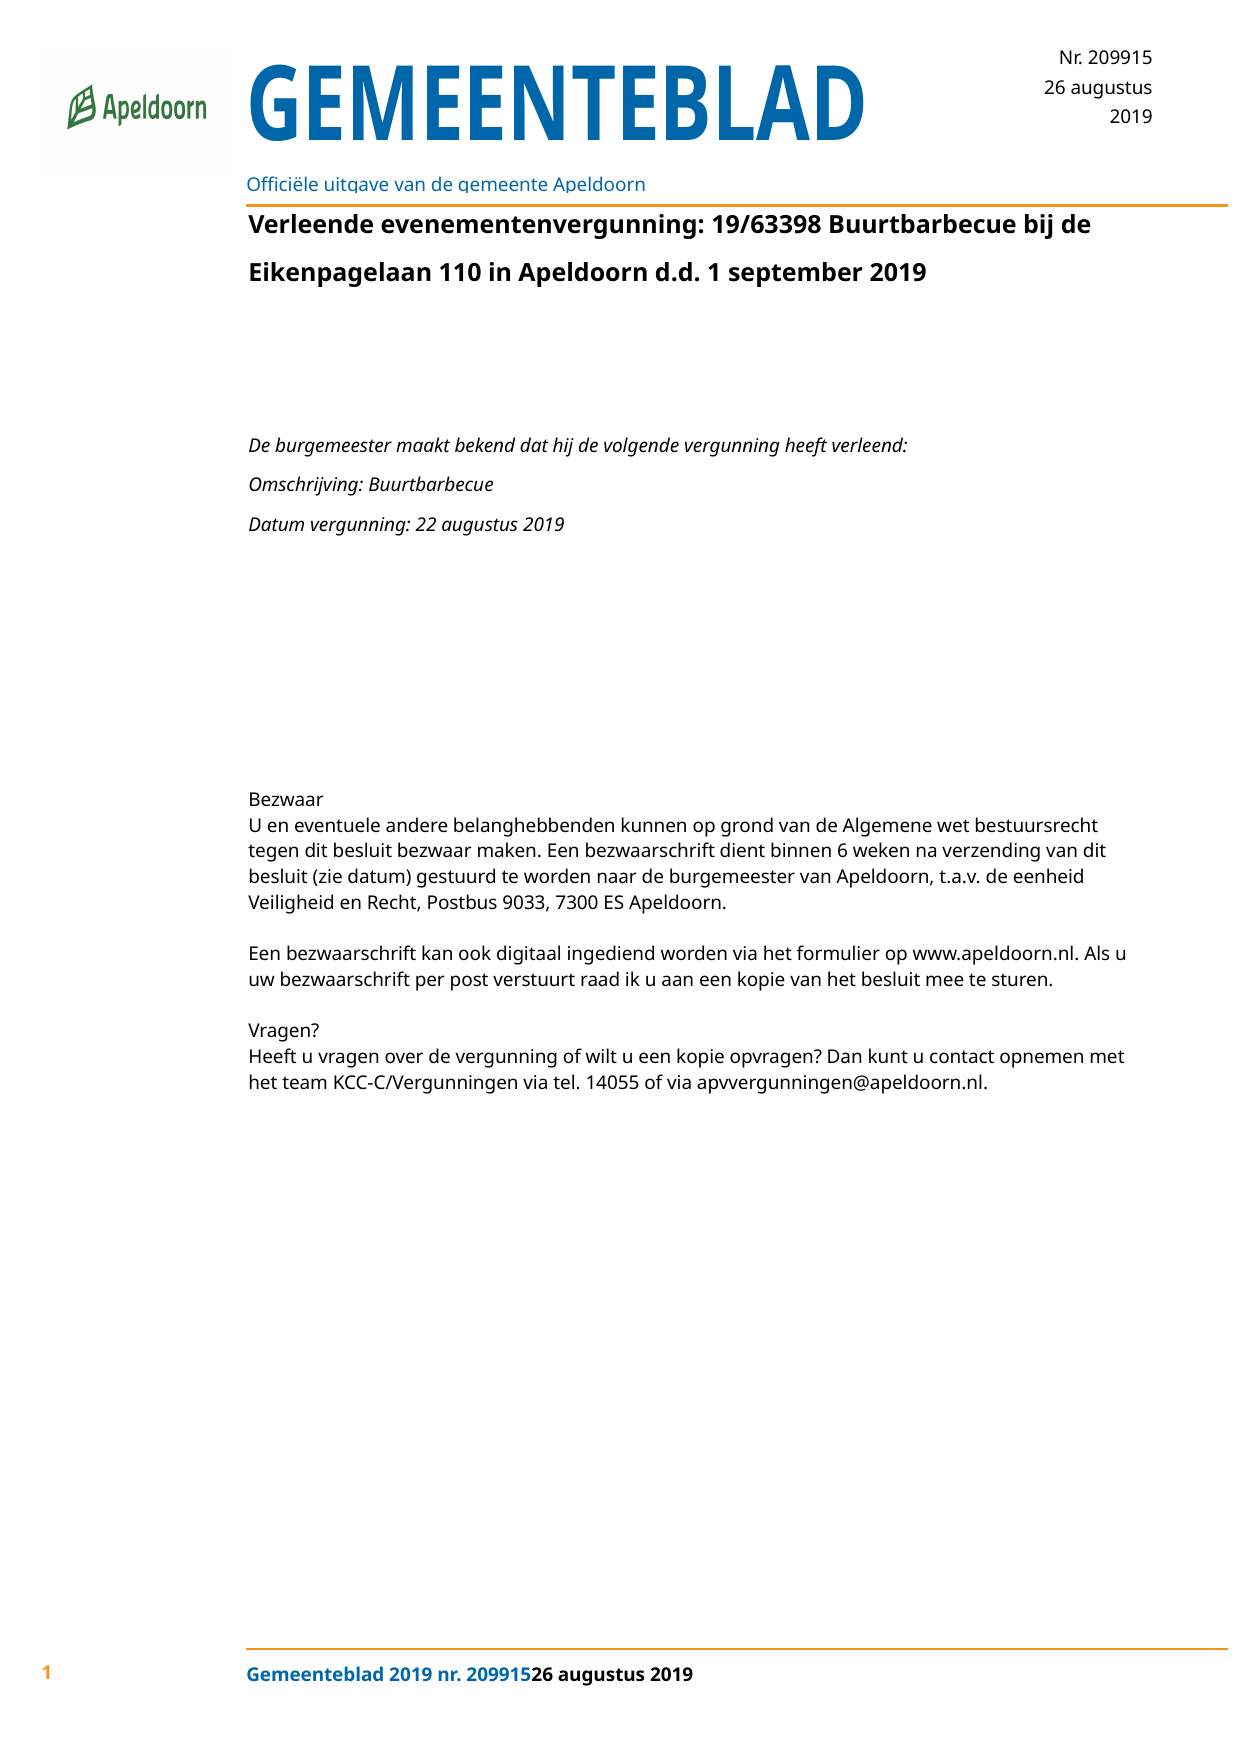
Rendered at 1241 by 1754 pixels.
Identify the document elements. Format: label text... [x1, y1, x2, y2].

text U en eventuele andere belanghebbenden kunnen op grond van de Algemene wet bestuursrecht tegen dit besluit bezwaar maken. Een bezwaarschrift dient binnen 6 weken na verzending van dit besluit (zie datum) gestuurd te worden naar de burgemeester van Apeldoorn, t.a.v. de eenheid Veiligheid en Recht, Postbus 9033, 7300 ES Apeldoorn. [248, 812, 1152, 915]
text Vragen? [248, 1018, 1152, 1043]
text Een bezwaarschrift kan ook digitaal ingediend worden via het formulier op www.apeldoorn.nl. Als u uw bezwaarschrift per post verstuurt raad ik u aan een kopie van het besluit mee te sturen. [248, 940, 1152, 992]
text Bezwaar [248, 786, 1152, 812]
text Omschrijving: Buurtbarbecue [248, 472, 1152, 497]
text De burgemeester maakt bekend dat hij de volgende vergunning heeft verleend: [248, 432, 1152, 458]
picture [41, 47, 231, 172]
text Verleende evenementenvergunning: 19/63398 Buurtbarbecue bij de Eikenpagelaan 110 in Apeldoorn d.d. 1 september 2019 [248, 207, 1152, 288]
text Heeft u vragen over de vergunning of wilt u een kopie opvragen? Dan kunt u contact opnemen met het team KCC-C/Vergunningen via tel. 14055 of via apvvergunningen@apeldoorn.nl. [248, 1043, 1152, 1095]
text Datum vergunning: 22 augustus 2019 [248, 511, 1152, 537]
